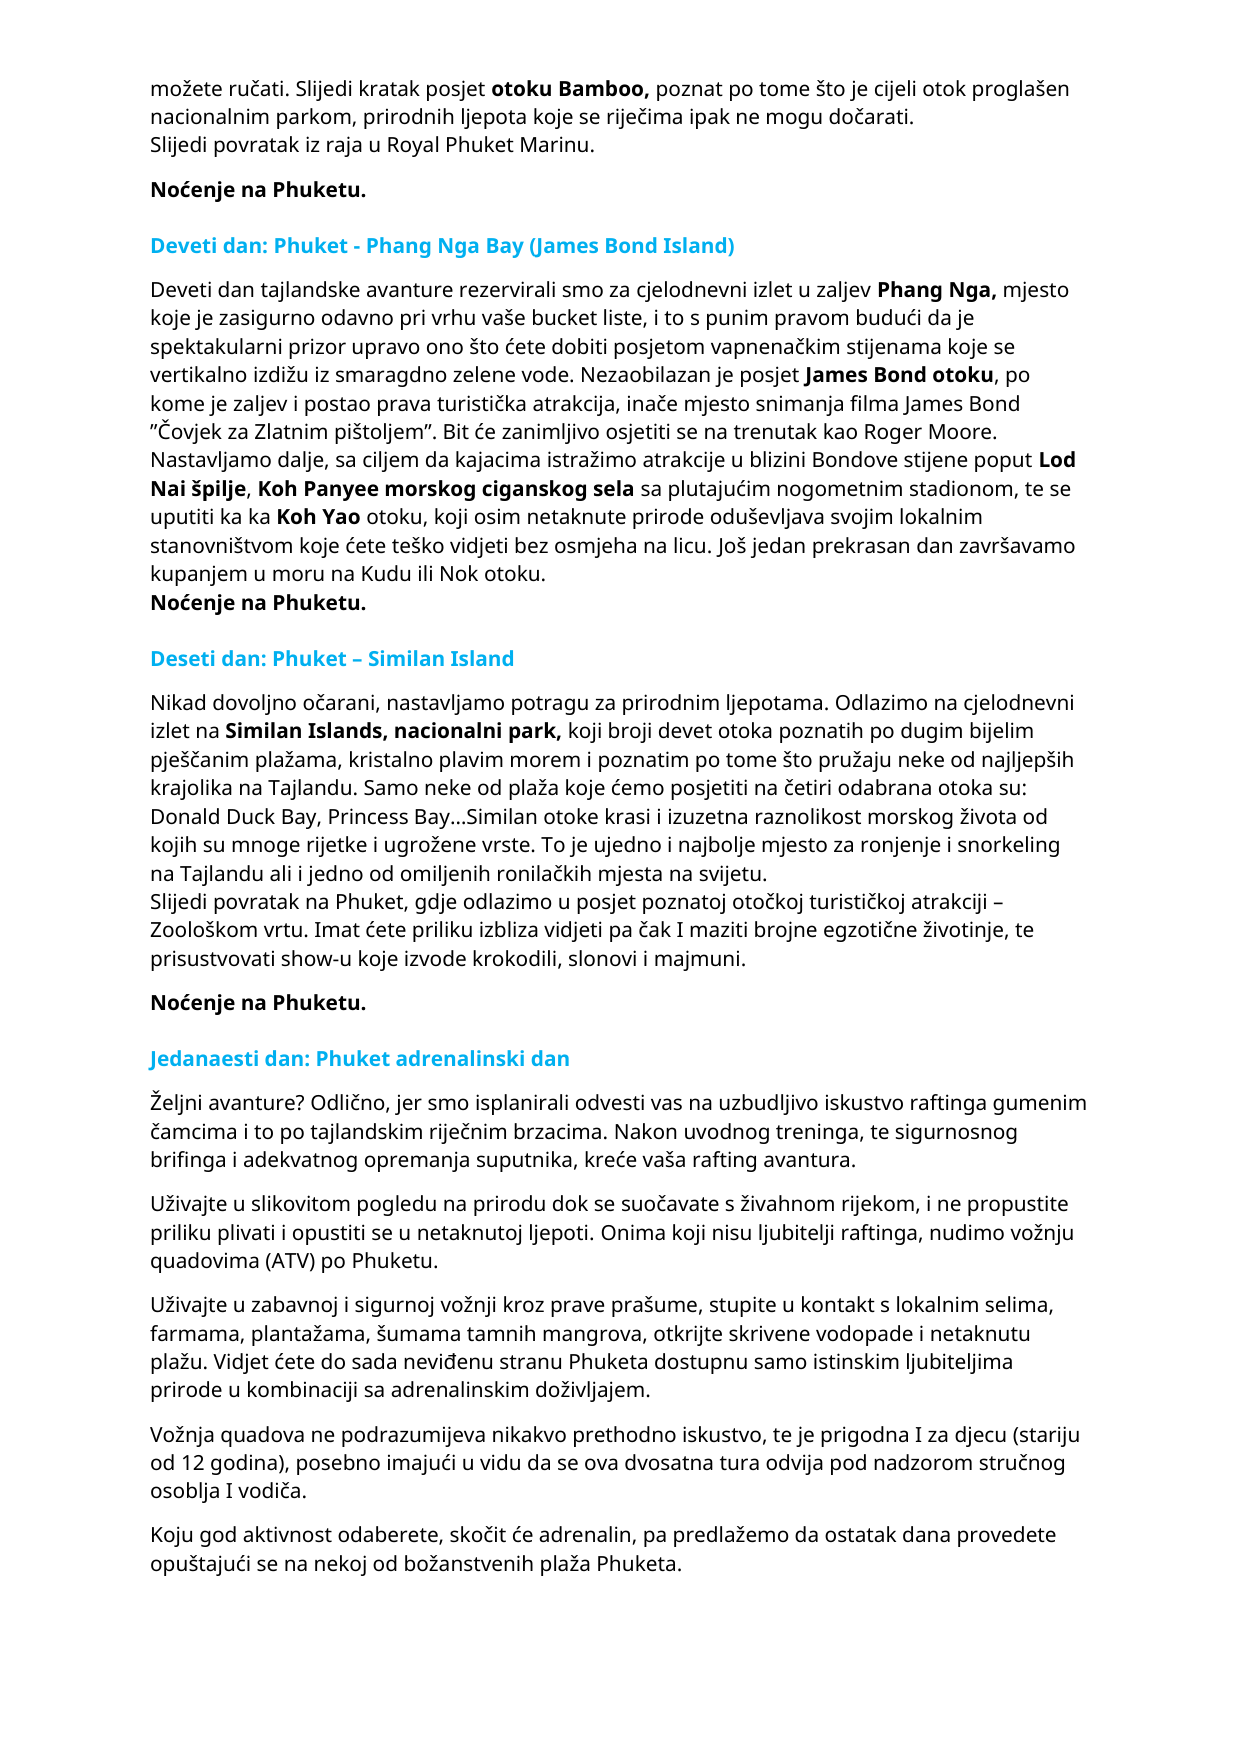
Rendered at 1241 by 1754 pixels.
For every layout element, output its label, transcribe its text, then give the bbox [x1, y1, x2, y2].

text Koju god aktivnost odaberete, skočit će adrenalin, pa predlažemo da ostatak dana provedete opuštajući se na nekoj od božanstvenih plaža Phuketa. [150, 1521, 1090, 1577]
text Uživajte u slikovitom pogledu na prirodu dok se suočavate s živahnom rijekom, i ne propustite priliku plivati i opustiti se u netaknutoj ljepoti. Onima koji nisu ljubitelji raftinga, nudimo vožnju quadovima (ATV) po Phuketu. [150, 1189, 1090, 1275]
text Slijedi povratak na Phuket, gdje odlazimo u posjet poznatoj otočkoj turističkoj atrakciji – Zoološkom vrtu. Imat ćete priliku izbliza vidjeti pa čak I maziti brojne egzotične životinje, te prisustvovati show-u koje izvode krokodili, slonovi i majmuni. [150, 887, 1090, 972]
subtitle Jedanaesti dan: Phuket adrenalinski dan [150, 1017, 1090, 1073]
text Noćenje na Phuketu. [150, 988, 1090, 1017]
text Nastavljamo dalje, sa ciljem da kajacima istražimo atrakcije u blizini Bondove stijene poput Lod Nai špilje, Koh Panyee morskog ciganskog sela sa plutajućim nogometnim stadionom, te se uputiti ka ka Koh Yao otoku, koji osim netaknute prirode oduševljava svojim lokalnim stanovništvom koje ćete teško vidjeti bez osmjeha na licu. Još jedan prekrasan dan završavamo kupanjem u moru na Kudu ili Nok otoku. [150, 446, 1090, 588]
text možete ručati. Slijedi kratak posjet otoku Bamboo, poznat po tome što je cijeli otok proglašen nacionalnim parkom, prirodnih ljepota koje se riječima ipak ne mogu dočarati. [150, 74, 1090, 131]
text Vožnja quadova ne podrazumijeva nikakvo prethodno iskustvo, te je prigodna I za djecu (stariju od 12 godina), posebno imajući u vidu da se ova dvosatna tura odvija pod nadzorom stručnog osoblja I vodiča. [150, 1420, 1090, 1505]
text Željni avanture? Odlično, jer smo isplanirali odvesti vas na uzbudljivo iskustvo raftinga gumenim čamcima i to po tajlandskim riječnim brzacima. Nakon uvodnog treninga, te sigurnosnog brifinga i adekvatnog opremanja suputnika, kreće vaša rafting avantura. [150, 1088, 1090, 1174]
text Noćenje na Phuketu. [150, 588, 1090, 616]
subtitle Deveti dan: Phuket - Phang Nga Bay (James Bond Island) [150, 203, 1090, 259]
text Uživajte u zabavnoj i sigurnoj vožnji kroz prave prašume, stupite u kontakt s lokalnim selima, farmama, plantažama, šumama tamnih mangrova, otkrijte skrivene vodopade i netaknutu plažu. Vidjet ćete do sada neviđenu stranu Phuketa dostupnu samo istinskim ljubiteljima prirode u kombinaciji sa adrenalinskim doživljajem. [150, 1290, 1090, 1404]
text Slijedi povratak iz raja u Royal Phuket Marinu. [150, 131, 1090, 159]
text Noćenje na Phuketu. [150, 175, 1090, 203]
text Deveti dan tajlandske avanture rezervirali smo za cjelodnevni izlet u zaljev Phang Nga, mjesto koje je zasigurno odavno pri vrhu vaše bucket liste, i to s punim pravom budući da je spektakularni prizor upravo ono što ćete dobiti posjetom vapnenačkim stijenama koje se vertikalno izdižu iz smaragdno zelene vode. Nezaobilazan je posjet James Bond otoku, po kome je zaljev i postao prava turistička atrakcija, inače mjesto snimanja filma James Bond ”Čovjek za Zlatnim pištoljem”. Bit će zanimljivo osjetiti se na trenutak kao Roger Moore. [150, 275, 1090, 446]
text Nikad dovoljno očarani, nastavljamo potragu za prirodnim ljepotama. Odlazimo na cjelodnevni izlet na Similan Islands, nacionalni park, koji broji devet otoka poznatih po dugim bijelim pješčanim plažama, kristalno plavim morem i poznatim po tome što pružaju neke od najljepših krajolika na Tajlandu. Samo neke od plaža koje ćemo posjetiti na četiri odabrana otoka su: Donald Duck Bay, Princess Bay…Similan otoke krasi i izuzetna raznolikost morskog života od kojih su mnoge rijetke i ugrožene vrste. To je ujedno i najbolje mjesto za ronjenje i snorkeling na Tajlandu ali i jedno od omiljenih ronilačkih mjesta na svijetu. [150, 688, 1090, 887]
subtitle Deseti dan: Phuket – Similan Island [150, 616, 1090, 672]
